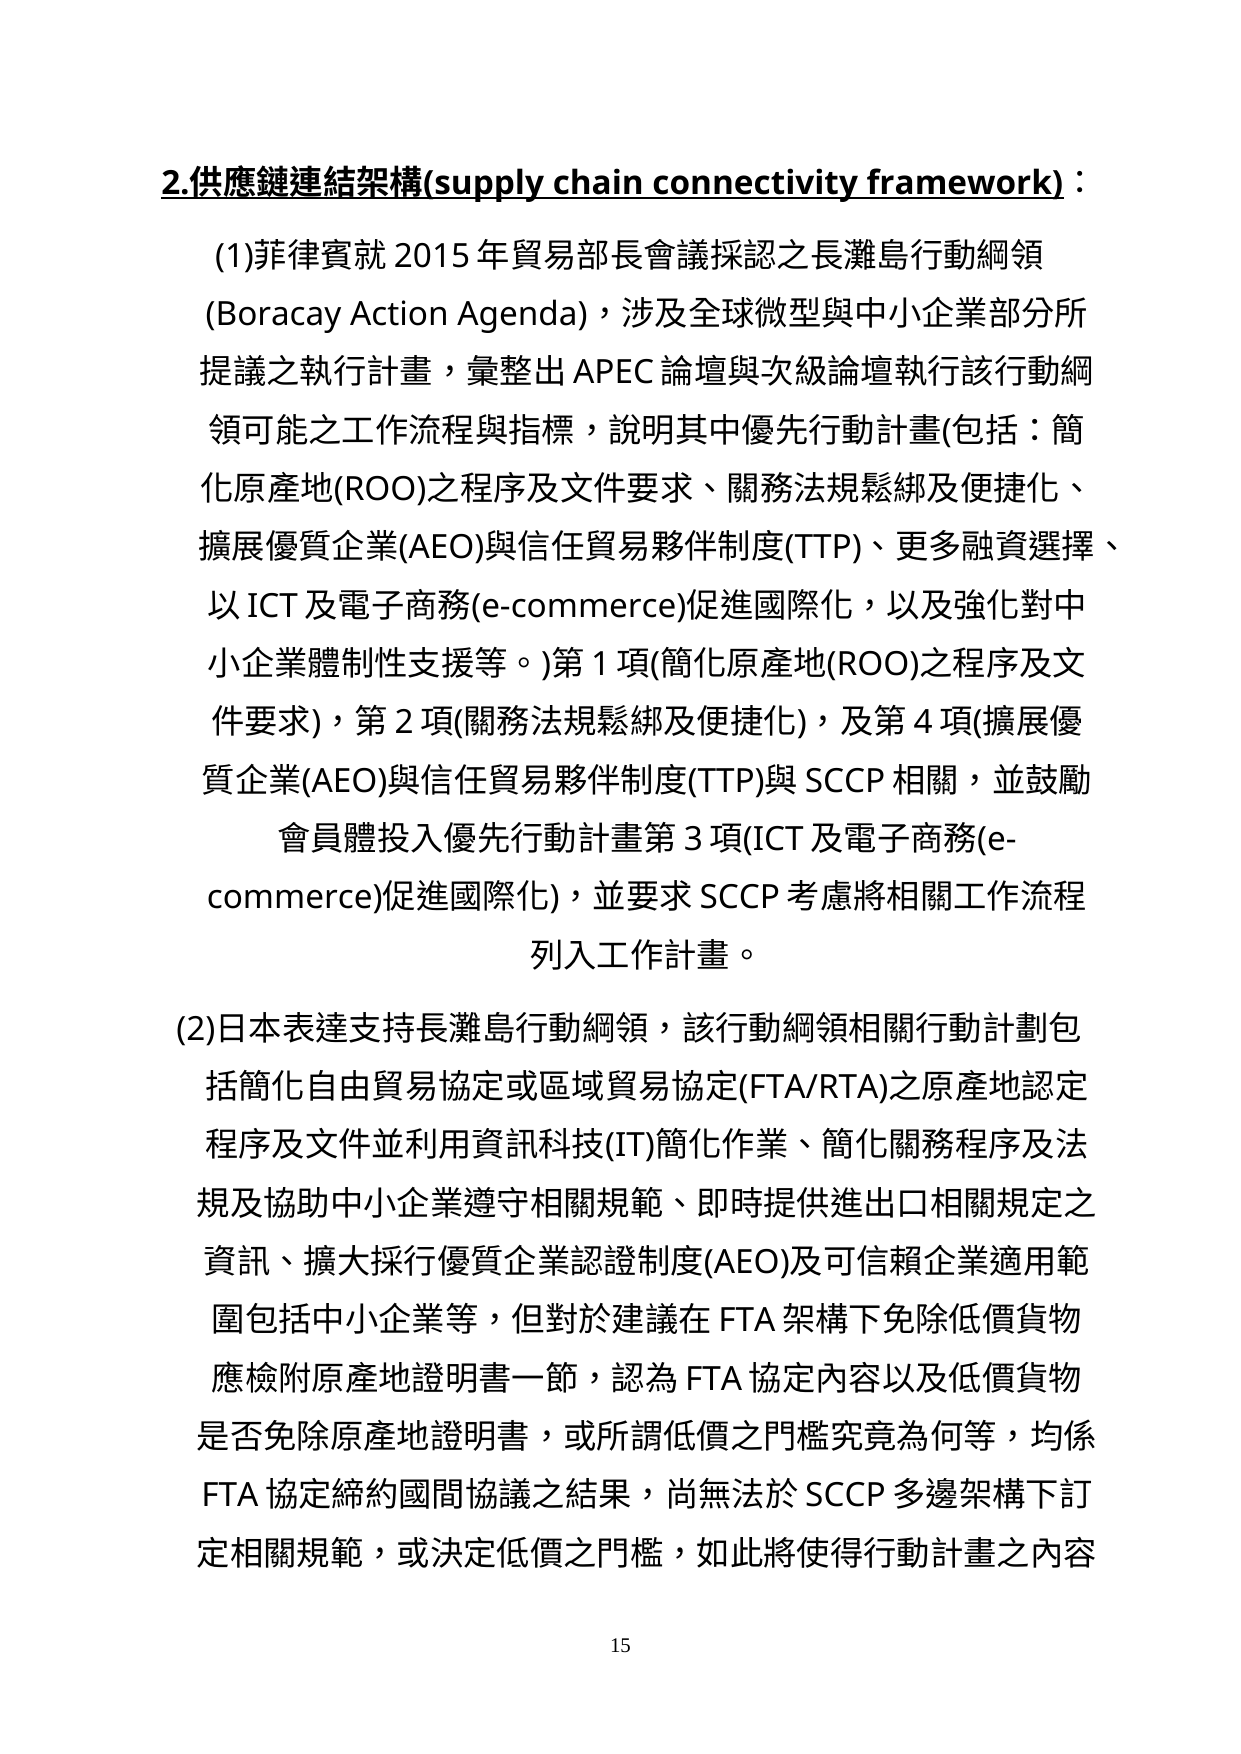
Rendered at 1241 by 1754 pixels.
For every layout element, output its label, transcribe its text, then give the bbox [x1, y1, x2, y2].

text 2.供應鏈連結架構(supply chain connectivity framework)： [159, 148, 1098, 206]
text (1)菲律賓就2015年貿易部長會議採認之長灘島行動綱領(Boracay Action Agenda)，涉及全球微型與中小企業部分所提議之執行計畫，彙整出APEC論壇與次級論壇執行該行動綱領可能之工作流程與指標，說明其中優先行動計畫(包括：簡化原產地(ROO)之程序及文件要求、關務法規鬆綁及便捷化、擴展優質企業(AEO)與信任貿易夥伴制度(TTP)、更多融資選擇、以ICT及電子商務(e-commerce)促進國際化，以及強化對中小企業體制性支援等。)第1項(簡化原產地(ROO)之程序及文件要求)，第2項(關務法規鬆綁及便捷化)，及第4項(擴展優質企業(AEO)與信任貿易夥伴制度(TTP)與SCCP相關，並鼓勵會員體投入優先行動計畫第3項(ICT及電子商務(e-commerce)促進國際化)，並要求SCCP考慮將相關工作流程列入工作計畫。 [159, 221, 1098, 979]
text (2)日本表達支持長灘島行動綱領，該行動綱領相關行動計劃包括簡化自由貿易協定或區域貿易協定(FTA/RTA)之原產地認定程序及文件並利用資訊科技(IT)簡化作業、簡化關務程序及法規及協助中小企業遵守相關規範、即時提供進出口相關規定之資訊、擴大採行優質企業認證制度(AEO)及可信賴企業適用範圍包括中小企業等，但對於建議在FTA架構下免除低價貨物應檢附原產地證明書一節，認為FTA協定內容以及低價貨物是否免除原產地證明書，或所謂低價之門檻究竟為何等，均係FTA協定締約國間協議之結果，尚無法於SCCP多邊架構下訂定相關規範，或決定低價之門檻，如此將使得行動計畫之內容與FTA協定之內容不甚一致，建議工作計畫之內容宜與FTA協定一致。主辦國菲律賓澄清該優先行動計畫係APEC會員體之共同願景與目標，係透過不同之次級論壇由各經濟體考量與表示意見，尚在進行中尚未完全定案；印尼則呼應日本之意見表示，所謂「低價（de minimis values)」難以調和，且中小企業(SMEs)之定義亦須先釐清，才有可能討論出一致之見解；另紐西蘭表示支持包括原產地自行具證、消除未加工證明文件(removal of Certificate of Non- manipulation)及提升進出口作業之透明度與可預測性等行動計畫，同時支持幫助中小企業之倡議，並願意分享紐西蘭國內協助中小企業之措施，尤其在自由貿易協定部分。日本另建議行動綱領有關能力建構計畫應於SCCP討論，並分享其對於中小企業之努力，自2013年起，日本海關與地方財政部門合作，在31縣市舉辦51場有關經濟合作協定(EPA)原產地規則之研討會，以強化中小企業之對此之認知。 [159, 993, 1098, 1577]
